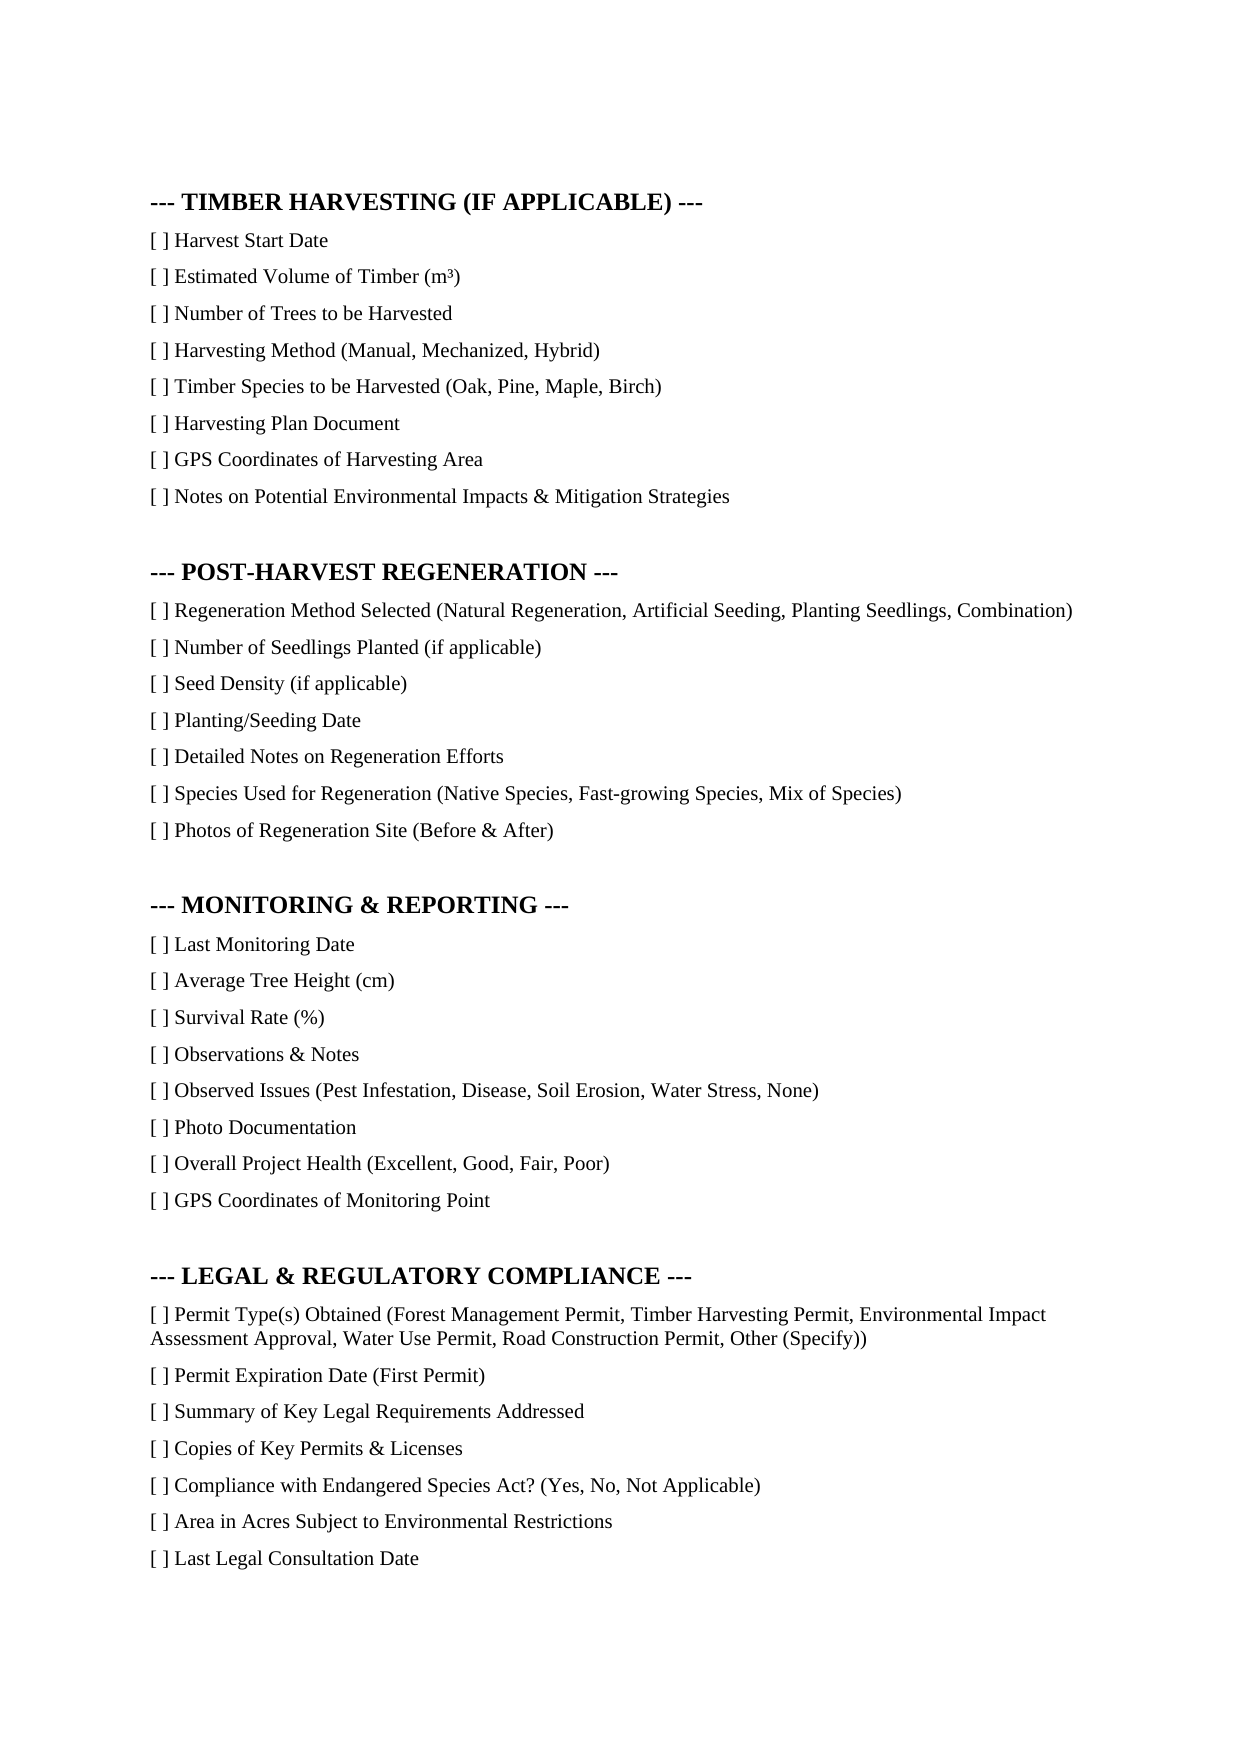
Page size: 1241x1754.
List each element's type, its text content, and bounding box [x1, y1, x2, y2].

text [ ] Compliance with Endangered Species Act? (Yes, No, Not Applicable) [150, 1472, 1090, 1497]
text [ ] Harvesting Plan Document [150, 411, 1090, 435]
text [ ] GPS Coordinates of Monitoring Point [150, 1188, 1090, 1212]
text [ ] Last Legal Consultation Date [150, 1546, 1090, 1570]
text --- TIMBER HARVESTING (IF APPLICABLE) --- [150, 187, 1090, 215]
text [ ] Detailed Notes on Regeneration Efforts [150, 744, 1090, 768]
text --- LEGAL & REGULATORY COMPLIANCE --- [150, 1261, 1090, 1290]
text [ ] Harvesting Method (Manual, Mechanized, Hybrid) [150, 337, 1090, 362]
text [ ] Copies of Key Permits & Licenses [150, 1436, 1090, 1460]
text [ ] Permit Expiration Date (First Permit) [150, 1363, 1090, 1387]
text [ ] Harvest Start Date [150, 228, 1090, 252]
text [ ] Area in Acres Subject to Environmental Restrictions [150, 1509, 1090, 1533]
text [ ] Notes on Potential Environmental Impacts & Mitigation Strategies [150, 484, 1090, 508]
text [ ] Photos of Regeneration Site (Before & After) [150, 817, 1090, 842]
text [ ] Average Tree Height (cm) [150, 968, 1090, 992]
text [ ] Summary of Key Legal Requirements Addressed [150, 1399, 1090, 1423]
text [ ] Survival Rate (%) [150, 1005, 1090, 1029]
text [ ] Photo Documentation [150, 1115, 1090, 1139]
text [ ] Last Monitoring Date [150, 932, 1090, 956]
text [ ] Planting/Seeding Date [150, 708, 1090, 732]
text --- MONITORING & REPORTING --- [150, 891, 1090, 919]
text [ ] GPS Coordinates of Harvesting Area [150, 447, 1090, 471]
text [ ] Timber Species to be Harvested (Oak, Pine, Maple, Birch) [150, 374, 1090, 398]
text [ ] Seed Density (if applicable) [150, 671, 1090, 695]
text [ ] Observed Issues (Pest Infestation, Disease, Soil Erosion, Water Stress, None) [150, 1078, 1090, 1102]
text [ ] Estimated Volume of Timber (m³) [150, 264, 1090, 288]
text [ ] Permit Type(s) Obtained (Forest Management Permit, Timber Harvesting Permit, Environmental Impact Assessment Approval, Water Use Permit, Road Construction Permit, Other (Specify)) [150, 1302, 1090, 1350]
text [ ] Observations & Notes [150, 1042, 1090, 1066]
text [ ] Species Used for Regeneration (Native Species, Fast-growing Species, Mix of Species) [150, 781, 1090, 805]
text [ ] Number of Seedlings Planted (if applicable) [150, 635, 1090, 659]
text [ ] Regeneration Method Selected (Natural Regeneration, Artificial Seeding, Planting Seedlings, Combination) [150, 598, 1090, 622]
text --- POST-HARVEST REGENERATION --- [150, 557, 1090, 586]
text [ ] Number of Trees to be Harvested [150, 301, 1090, 325]
text [ ] Overall Project Health (Excellent, Good, Fair, Poor) [150, 1151, 1090, 1175]
